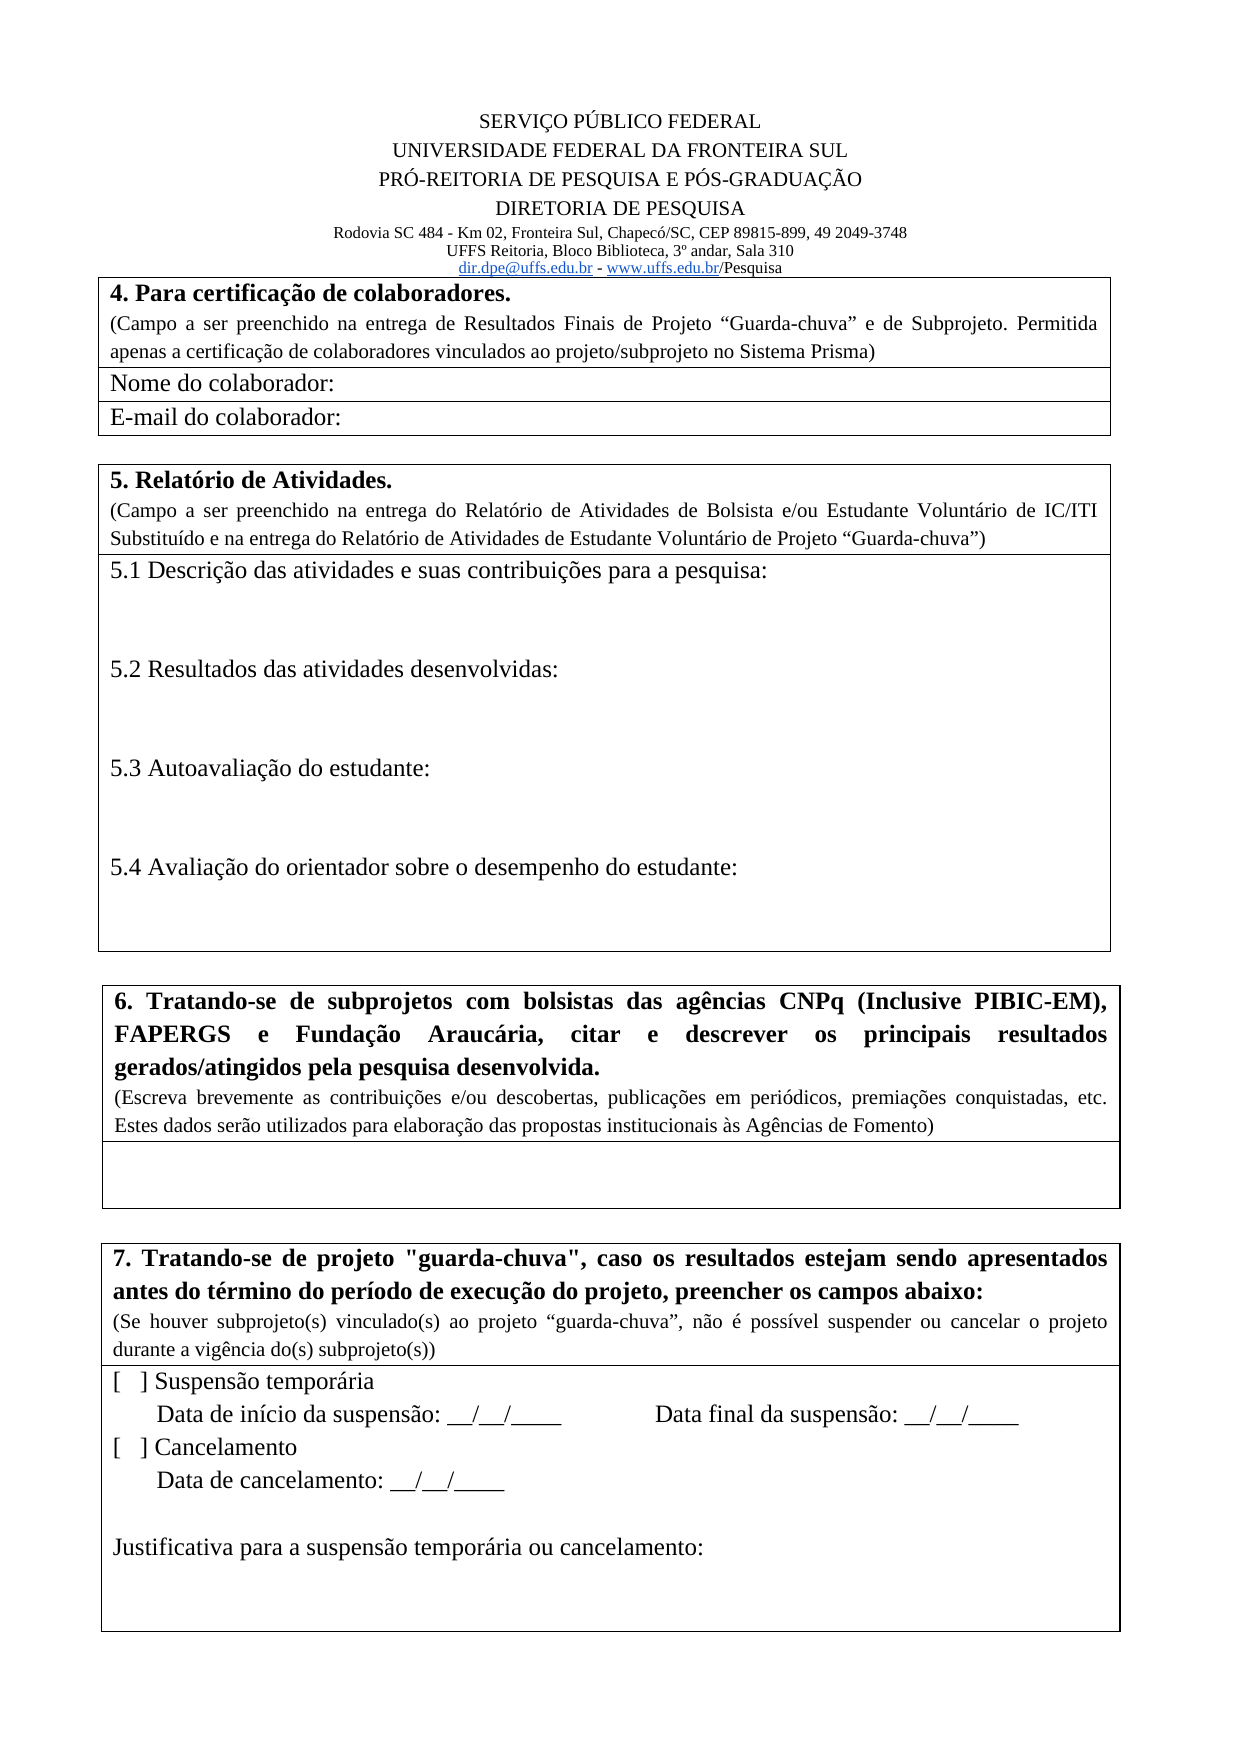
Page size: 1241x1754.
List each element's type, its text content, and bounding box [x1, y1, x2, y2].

table_header 4. Para certificação de colaboradores. (Campo a ser preenchido na entrega de Resultados Finais de Projeto “Guarda-chuva” e de Subprojeto. Permitida apenas a certificação de colaboradores vinculados ao projeto/subprojeto no Sistema Prisma) [99, 278, 1110, 367]
table_cell [ ] Suspensão temporária Data de início da suspensão: __/__/____ Data final da suspensão: __/__/____ [ ] Cancelamento Data de cancelamento: __/__/____ Justificativa para a suspensão temporária ou cancelamento: [102, 1366, 1119, 1631]
table_cell [103, 1142, 1119, 1208]
table_header 6. Tratando-se de subprojetos com bolsistas das agências CNPq (Inclusive PIBIC-EM), FAPERGS e Fundação Araucária, citar e descrever os principais resultados gerados/atingidos pela pesquisa desenvolvida. (Escreva brevemente as contribuições e/ou descobertas, publicações em periódicos, premiações conquistadas, etc. Estes dados serão utilizados para elaboração das propostas institucionais às Agências de Fomento) [103, 986, 1119, 1141]
table_cell 5.1 Descrição das atividades e suas contribuições para a pesquisa: 5.2 Resultados das atividades desenvolvidas: 5.3 Autoavaliação do estudante: 5.4 Avaliação do orientador sobre o desempenho do estudante: [99, 555, 1110, 951]
table_cell E-mail do colaborador: [99, 402, 1110, 435]
table_header 7. Tratando-se de projeto "guarda-chuva", caso os resultados estejam sendo apresentados antes do término do período de execução do projeto, preencher os campos abaixo: (Se houver subprojeto(s) vinculado(s) ao projeto “guarda-chuva”, não é possível suspender ou cancelar o projeto durante a vigência do(s) subprojeto(s)) [102, 1244, 1119, 1365]
table_header 5. Relatório de Atividades. (Campo a ser preenchido na entrega do Relatório de Atividades de Bolsista e/ou Estudante Voluntário de IC/ITI Substituído e na entrega do Relatório de Atividades de Estudante Voluntário de Projeto “Guarda-chuva”) [99, 465, 1110, 554]
table_cell Nome do colaborador: [99, 368, 1110, 401]
